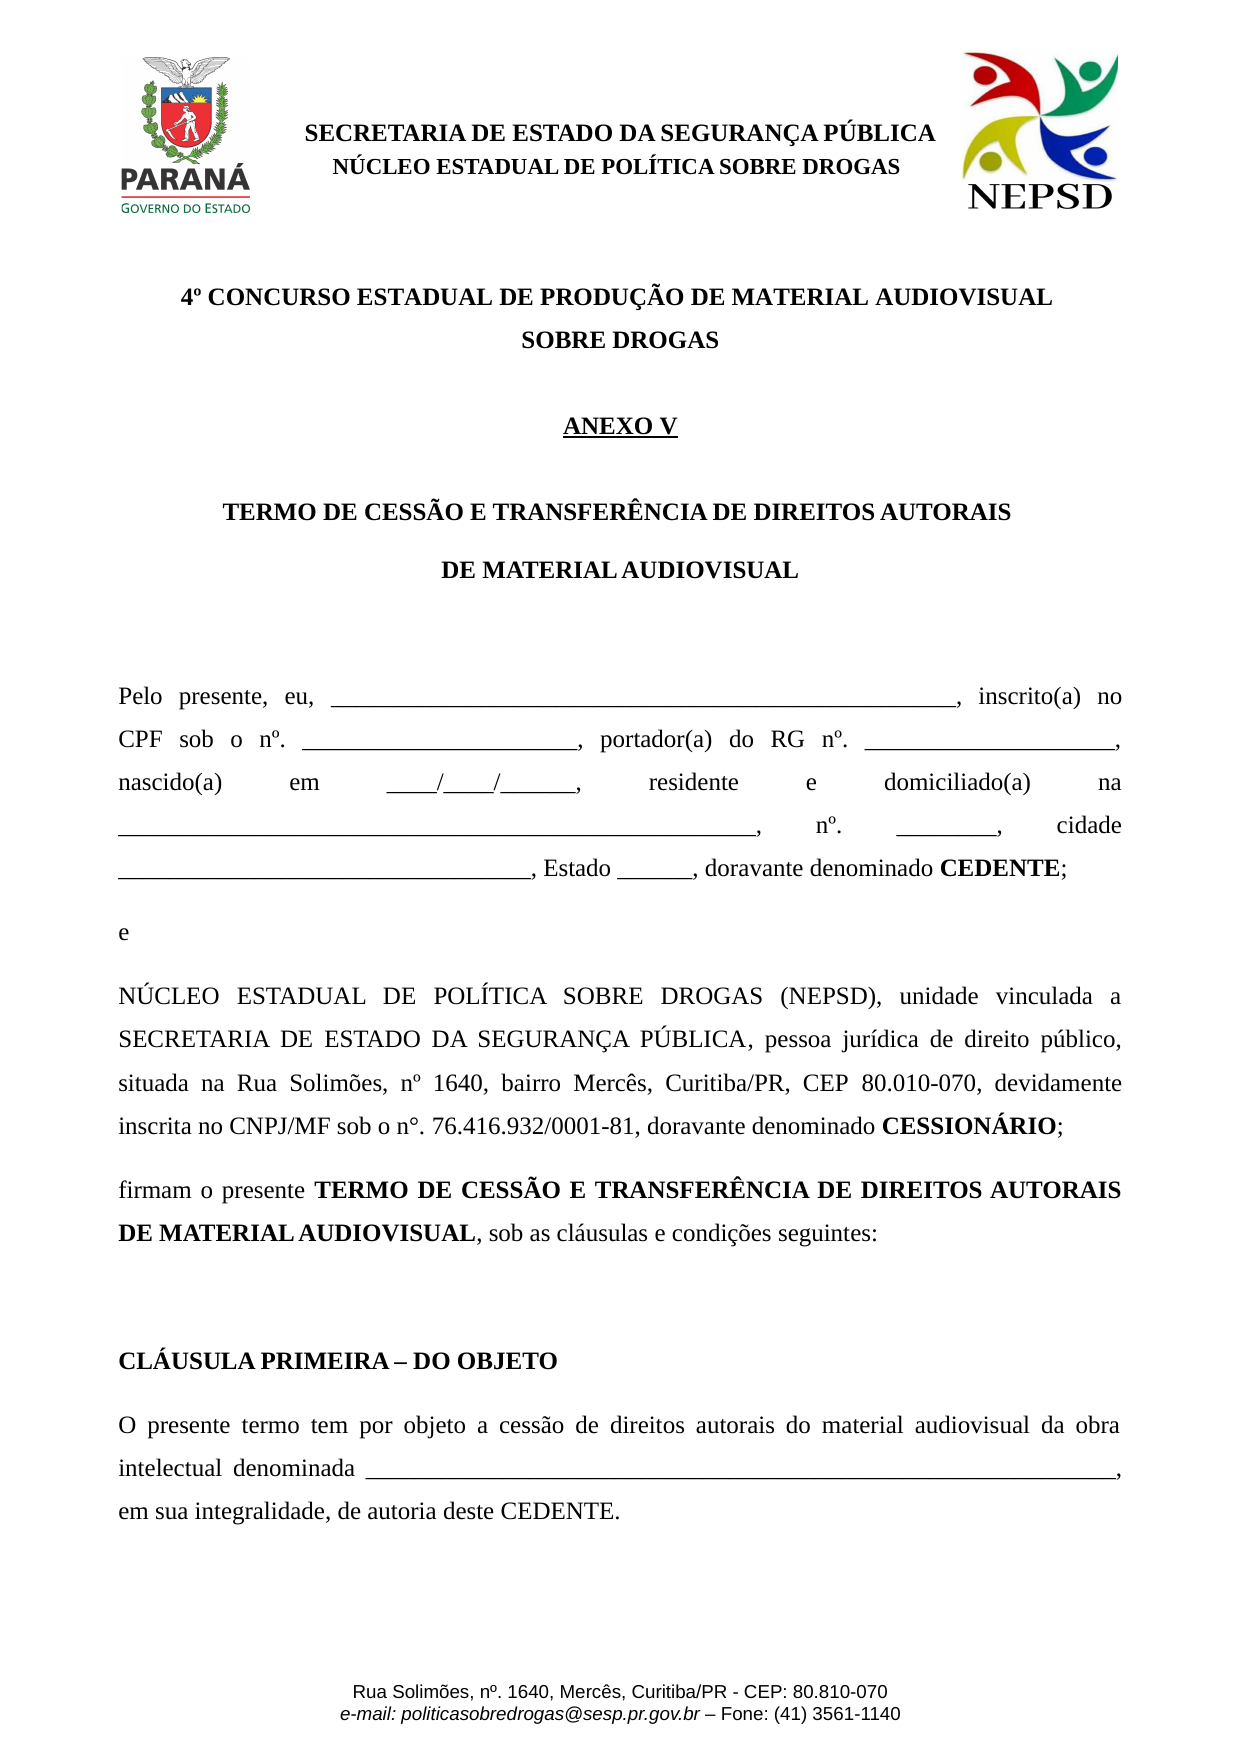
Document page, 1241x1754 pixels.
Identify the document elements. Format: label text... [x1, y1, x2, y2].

text CLÁUSULA PRIMEIRA – DO OBJETO [118, 1346, 1122, 1374]
text 4º CONCURSO ESTADUAL DE PRODUÇÃO DE MATERIAL AUDIOVISUAL [118, 282, 1122, 311]
text e [118, 917, 1122, 946]
picture [121, 57, 250, 213]
text SOBRE DROGAS [118, 325, 1122, 354]
text Pelo presente, eu, __________________________________________________, inscrito(a) no CPF sob o nº. ______________________, portador(a) do RG nº. ____________________, nascido(a) em ____/____/______, residente e domiciliado(a) na ___________________________________________________, nº. ________, cidade _________________________________, Estado ______, doravante denominado CEDENTE; [118, 681, 1122, 882]
text O presente termo tem por objeto a cessão de direitos autorais do material audiovisual da obra intelectual denominada ____________________________________________________________, em sua integralidade, de autoria deste CEDENTE. [118, 1410, 1122, 1525]
text DE MATERIAL AUDIOVISUAL [118, 555, 1122, 584]
text ANEXO V [118, 411, 1122, 440]
text firmam o presente TERMO DE CESSÃO E TRANSFERÊNCIA DE DIREITOS AUTORAIS DE MATERIAL AUDIOVISUAL, sob as cláusulas e condições seguintes: [118, 1175, 1122, 1247]
text NÚCLEO ESTADUAL DE POLÍTICA SOBRE DROGAS (NEPSD), unidade vinculada a SECRETARIA DE ESTADO DA SEGURANÇA PÚBLICA, pessoa jurídica de direito público, situada na Rua Solimões, nº 1640, bairro Mercês, Curitiba/PR, CEP 80.010-070, devidamente inscrita no CNPJ/MF sob o n°. 76.416.932/0001-81, doravante denominado CESSIONÁRIO; [118, 981, 1122, 1139]
picture [961, 50, 1119, 209]
text TERMO DE CESSÃO E TRANSFERÊNCIA DE DIREITOS AUTORAIS [118, 497, 1122, 526]
